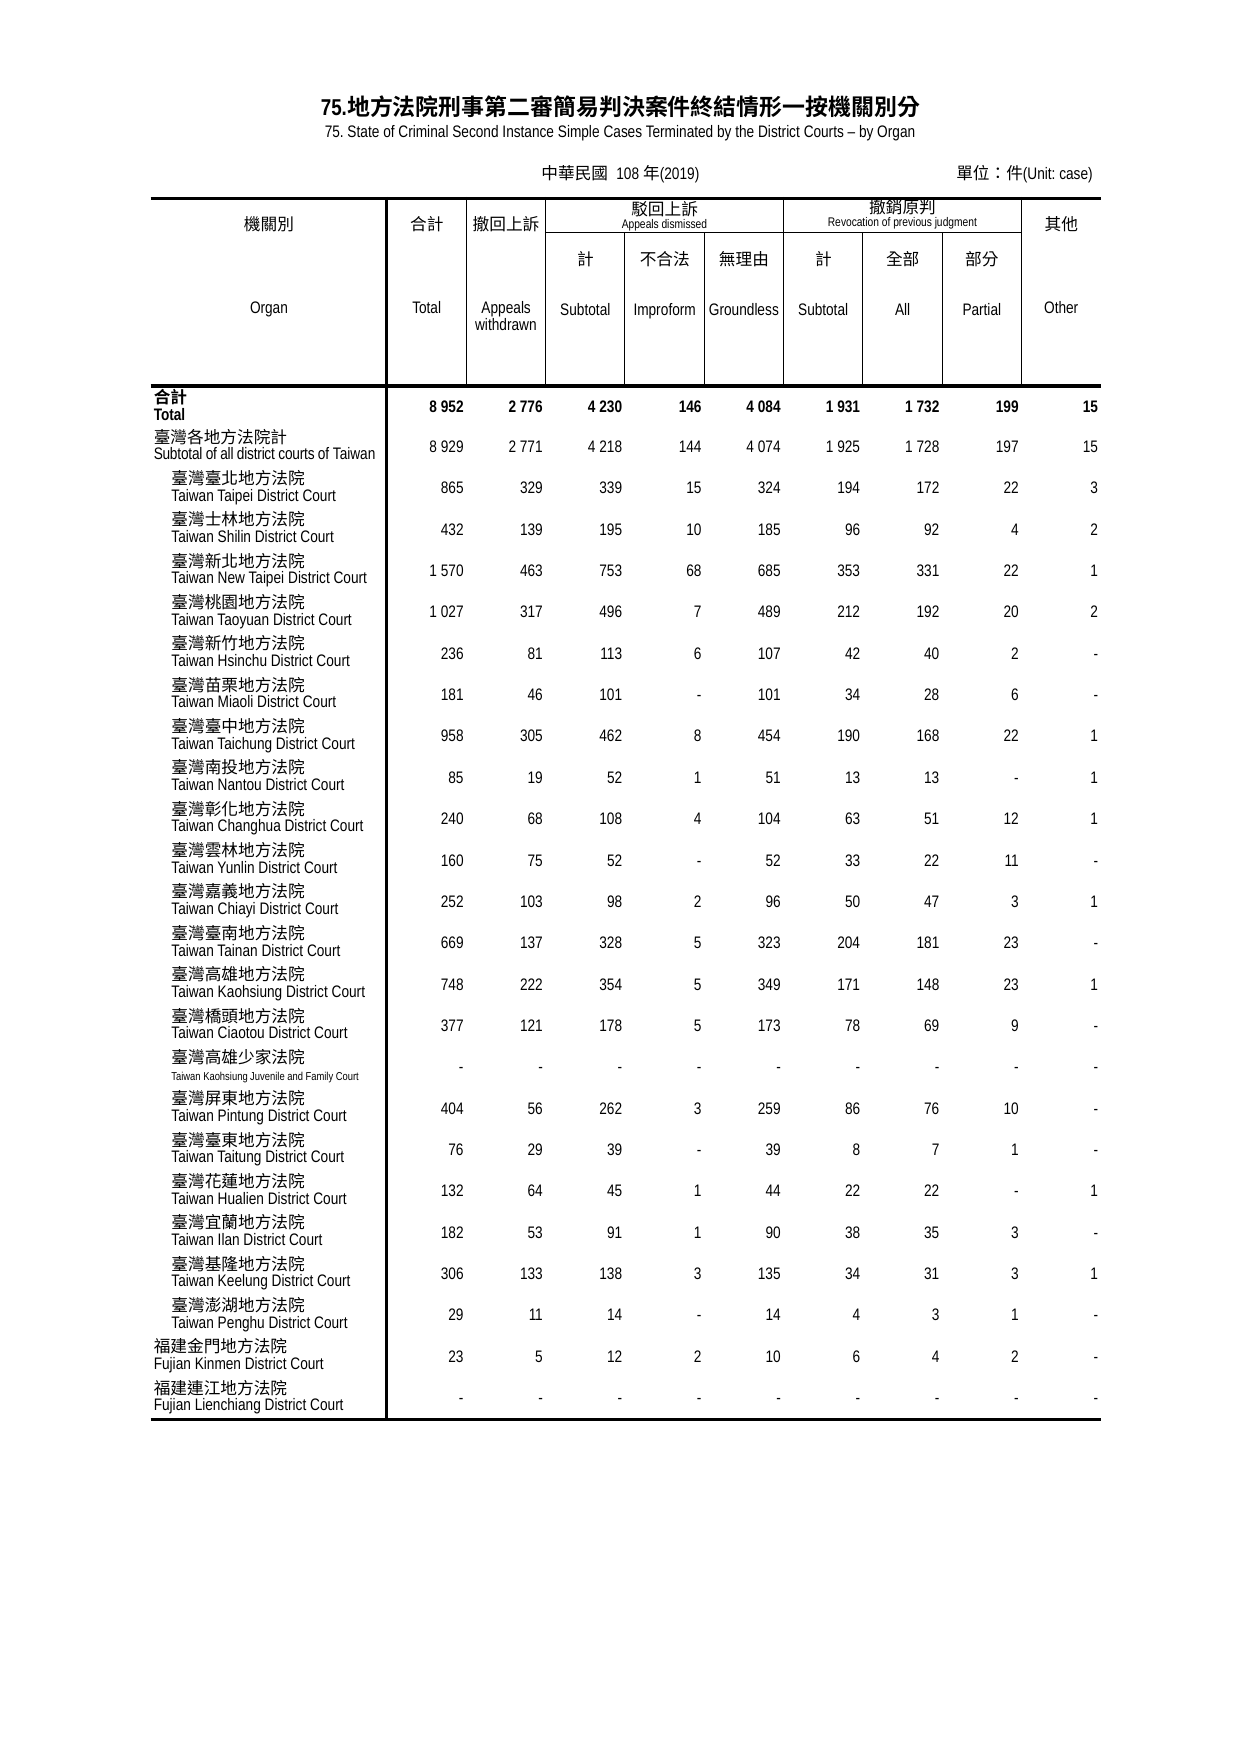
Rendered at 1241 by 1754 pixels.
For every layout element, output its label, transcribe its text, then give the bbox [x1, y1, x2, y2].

text 75. State of Criminal Second Instance Simple Cases Terminated by the District Courts – by Organ [148, 122, 1092, 141]
table_cell 部分 Partial [943, 233, 1021, 384]
table_cell 13 [783, 757, 863, 798]
table_cell - [1021, 922, 1101, 963]
table_cell 240 [388, 798, 466, 839]
table_cell 14 [704, 1294, 783, 1336]
table_cell 101 [704, 674, 783, 715]
table_cell 23 [942, 922, 1021, 963]
table_cell 8 [783, 1129, 863, 1170]
table_cell - [1021, 1046, 1101, 1087]
table_cell 306 [388, 1253, 466, 1294]
table_cell 3 [625, 1088, 704, 1129]
table_cell 1 728 [863, 426, 942, 467]
table_cell 339 [545, 467, 625, 508]
table_cell - [1021, 1129, 1101, 1170]
table_cell 160 [388, 839, 466, 881]
table_cell 190 [783, 715, 863, 757]
table_cell 349 [704, 963, 783, 1005]
table_cell 259 [704, 1088, 783, 1129]
table_cell 305 [466, 715, 545, 757]
table_cell 489 [704, 591, 783, 632]
table_cell 不合法 Improform [625, 233, 704, 384]
table_cell 28 [863, 674, 942, 715]
table_cell 11 [466, 1294, 545, 1336]
table_cell 137 [466, 922, 545, 963]
table_cell - [863, 1046, 942, 1087]
table_cell 195 [545, 509, 625, 550]
table_cell 3 [942, 1211, 1021, 1253]
table_cell 2 [942, 1336, 1021, 1377]
table_cell 13 [863, 757, 942, 798]
table_cell 212 [783, 591, 863, 632]
table_cell - [704, 1377, 783, 1418]
table_cell 69 [863, 1005, 942, 1046]
table_cell 354 [545, 963, 625, 1005]
table_cell 22 [863, 1170, 942, 1211]
table_cell 1 027 [388, 591, 466, 632]
table_cell - [625, 839, 704, 881]
table_cell 臺灣臺中地方法院 Taiwan Taichung District Court [151, 715, 385, 757]
table_cell 38 [783, 1211, 863, 1253]
table_cell 34 [783, 1253, 863, 1294]
table_cell 86 [783, 1088, 863, 1129]
table_header 其他 Other [1022, 200, 1101, 384]
table_cell 14 [545, 1294, 625, 1336]
table_cell 1 925 [783, 426, 863, 467]
table_cell 753 [545, 550, 625, 591]
table_cell 臺灣苗栗地方法院 Taiwan Miaoli District Court [151, 674, 385, 715]
table_cell 臺灣新竹地方法院 Taiwan Hsinchu District Court [151, 633, 385, 674]
table_cell 臺灣澎湖地方法院 Taiwan Penghu District Court [151, 1294, 385, 1336]
table_cell 臺灣士林地方法院 Taiwan Shilin District Court [151, 509, 385, 550]
table_cell 76 [388, 1129, 466, 1170]
table_cell 臺灣南投地方法院 Taiwan Nantou District Court [151, 757, 385, 798]
table_cell 1 [1021, 963, 1101, 1005]
table_cell 12 [545, 1336, 625, 1377]
table_cell 139 [466, 509, 545, 550]
table_cell 113 [545, 633, 625, 674]
table_cell - [545, 1046, 625, 1087]
table_cell 11 [942, 839, 1021, 881]
table_cell 33 [783, 839, 863, 881]
table_cell 全部 All [863, 233, 942, 384]
table_cell 8 929 [388, 426, 466, 467]
table_cell 81 [466, 633, 545, 674]
table_cell 3 [1021, 467, 1101, 508]
table_cell 2 [625, 1336, 704, 1377]
table_cell 5 [625, 963, 704, 1005]
table_cell 4 218 [545, 426, 625, 467]
table_cell 121 [466, 1005, 545, 1046]
table_cell 63 [783, 798, 863, 839]
table_cell - [1021, 839, 1101, 881]
table_cell - [388, 1377, 466, 1418]
table_cell 1 [1021, 881, 1101, 922]
table_cell 92 [863, 509, 942, 550]
table_cell - [863, 1377, 942, 1418]
table_cell - [388, 1046, 466, 1087]
table_cell - [625, 674, 704, 715]
table_cell 181 [388, 674, 466, 715]
table_cell 臺灣新北地方法院 Taiwan New Taipei District Court [151, 550, 385, 591]
table_cell 39 [545, 1129, 625, 1170]
table_cell 85 [388, 757, 466, 798]
table_cell 323 [704, 922, 783, 963]
table_cell 4 [783, 1294, 863, 1336]
table_cell 64 [466, 1170, 545, 1211]
table_cell 47 [863, 881, 942, 922]
table_cell 192 [863, 591, 942, 632]
table_cell 8 [625, 715, 704, 757]
table_cell 2 771 [466, 426, 545, 467]
table_cell 107 [704, 633, 783, 674]
table_cell - [1021, 1294, 1101, 1336]
table_cell 23 [388, 1336, 466, 1377]
table_cell 53 [466, 1211, 545, 1253]
table_cell 19 [466, 757, 545, 798]
table_cell 3 [942, 881, 1021, 922]
table_cell 1 732 [863, 388, 942, 426]
table_cell 10 [704, 1336, 783, 1377]
table_cell 68 [625, 550, 704, 591]
table_cell 35 [863, 1211, 942, 1253]
table_cell 958 [388, 715, 466, 757]
table_cell 臺灣基隆地方法院 Taiwan Keelung District Court [151, 1253, 385, 1294]
table_cell 133 [466, 1253, 545, 1294]
table_cell 6 [625, 633, 704, 674]
table_cell 353 [783, 550, 863, 591]
table_cell 185 [704, 509, 783, 550]
table_cell 39 [704, 1129, 783, 1170]
table_cell 329 [466, 467, 545, 508]
table_cell 6 [783, 1336, 863, 1377]
table_cell 9 [942, 1005, 1021, 1046]
table_cell 146 [625, 388, 704, 426]
table_cell 臺灣桃園地方法院 Taiwan Taoyuan District Court [151, 591, 385, 632]
table_cell - [625, 1046, 704, 1087]
table_cell 98 [545, 881, 625, 922]
table_cell 199 [942, 388, 1021, 426]
table_cell - [783, 1377, 863, 1418]
table_cell 22 [942, 467, 1021, 508]
table_cell 臺灣彰化地方法院 Taiwan Changhua District Court [151, 798, 385, 839]
table_cell - [466, 1377, 545, 1418]
table_cell 34 [783, 674, 863, 715]
table_cell 331 [863, 550, 942, 591]
table_cell 496 [545, 591, 625, 632]
table_cell 臺灣臺南地方法院 Taiwan Tainan District Court [151, 922, 385, 963]
table_cell 103 [466, 881, 545, 922]
table_cell 328 [545, 922, 625, 963]
table_cell 194 [783, 467, 863, 508]
table_cell 148 [863, 963, 942, 1005]
table_cell 96 [704, 881, 783, 922]
table_cell 91 [545, 1211, 625, 1253]
table_cell 15 [1021, 426, 1101, 467]
table_cell 5 [466, 1336, 545, 1377]
table_cell 76 [863, 1088, 942, 1129]
table_cell 51 [863, 798, 942, 839]
table_cell 108 [545, 798, 625, 839]
table_cell 22 [783, 1170, 863, 1211]
table_cell - [1021, 1377, 1101, 1418]
table_cell 15 [1021, 388, 1101, 426]
table_cell - [1021, 1336, 1101, 1377]
table_cell 2 776 [466, 388, 545, 426]
table_cell 204 [783, 922, 863, 963]
table_cell - [1021, 1088, 1101, 1129]
table_cell 262 [545, 1088, 625, 1129]
table_cell 324 [704, 467, 783, 508]
table_cell 432 [388, 509, 466, 550]
table_cell 52 [545, 839, 625, 881]
table_cell 1 [942, 1294, 1021, 1336]
table_cell 377 [388, 1005, 466, 1046]
table_cell 52 [704, 839, 783, 881]
table_cell 7 [863, 1129, 942, 1170]
table_cell 20 [942, 591, 1021, 632]
table_cell 6 [942, 674, 1021, 715]
table_cell 無理由 Groundless [705, 233, 783, 384]
table_cell - [1021, 674, 1101, 715]
table_cell - [1021, 1005, 1101, 1046]
table_cell 44 [704, 1170, 783, 1211]
table_cell 臺灣臺北地方法院 Taiwan Taipei District Court [151, 467, 385, 508]
table_cell 101 [545, 674, 625, 715]
table_cell 臺灣各地方法院計 Subtotal of all district courts of Taiwan [151, 426, 385, 467]
table_cell 4 230 [545, 388, 625, 426]
table_cell 42 [783, 633, 863, 674]
table_cell 計 Subtotal [784, 233, 862, 384]
table_cell 1 [1021, 550, 1101, 591]
table_cell 31 [863, 1253, 942, 1294]
table_cell - [942, 757, 1021, 798]
table_cell 臺灣嘉義地方法院 Taiwan Chiayi District Court [151, 881, 385, 922]
table_cell 計 Subtotal [546, 233, 624, 384]
table_cell 45 [545, 1170, 625, 1211]
table_cell 1 [1021, 1170, 1101, 1211]
table_cell 463 [466, 550, 545, 591]
table_cell 4 [863, 1336, 942, 1377]
table_cell 1 [1021, 715, 1101, 757]
table_cell - [466, 1046, 545, 1087]
table_cell 1 [942, 1129, 1021, 1170]
table_cell 2 [625, 881, 704, 922]
table_cell 臺灣屏東地方法院 Taiwan Pintung District Court [151, 1088, 385, 1129]
table_cell - [625, 1294, 704, 1336]
table_cell 404 [388, 1088, 466, 1129]
table_cell 236 [388, 633, 466, 674]
table_cell - [942, 1170, 1021, 1211]
table_cell 182 [388, 1211, 466, 1253]
table_cell 5 [625, 922, 704, 963]
table_cell - [1021, 633, 1101, 674]
table_header 撤回上訴 Appeals withdrawn [467, 200, 545, 384]
table_cell 462 [545, 715, 625, 757]
table_cell 52 [545, 757, 625, 798]
table_cell 2 [1021, 509, 1101, 550]
table_cell 3 [942, 1253, 1021, 1294]
table_cell 135 [704, 1253, 783, 1294]
table_cell 865 [388, 467, 466, 508]
table_cell 168 [863, 715, 942, 757]
table_cell 5 [625, 1005, 704, 1046]
table_cell 1 931 [783, 388, 863, 426]
table_cell - [1021, 1211, 1101, 1253]
table_cell - [625, 1129, 704, 1170]
table_cell 臺灣高雄少家法院 Taiwan Kaohsiung Juvenile and Family Court [151, 1046, 385, 1087]
table_cell 10 [942, 1088, 1021, 1129]
table_cell 3 [625, 1253, 704, 1294]
table_cell 685 [704, 550, 783, 591]
table_cell 臺灣高雄地方法院 Taiwan Kaohsiung District Court [151, 963, 385, 1005]
table_cell 4 [942, 509, 1021, 550]
table_cell 22 [863, 839, 942, 881]
text 中華民國 108 年(2019) 單位：件(Unit: case) [148, 160, 1092, 184]
table_cell 合計 Total [151, 388, 385, 426]
table_cell - [625, 1377, 704, 1418]
table_cell 144 [625, 426, 704, 467]
table_cell 104 [704, 798, 783, 839]
table_cell - [545, 1377, 625, 1418]
table_cell 252 [388, 881, 466, 922]
table_cell 50 [783, 881, 863, 922]
table_cell 96 [783, 509, 863, 550]
table_cell 4 [625, 798, 704, 839]
table_cell 317 [466, 591, 545, 632]
table_cell 1 [1021, 798, 1101, 839]
table_cell - [704, 1046, 783, 1087]
table_cell 22 [942, 715, 1021, 757]
table_cell 669 [388, 922, 466, 963]
table_cell 181 [863, 922, 942, 963]
table_cell 172 [863, 467, 942, 508]
table_cell 12 [942, 798, 1021, 839]
table_cell 51 [704, 757, 783, 798]
table_cell 福建金門地方法院 Fujian Kinmen District Court [151, 1336, 385, 1377]
table_cell 2 [942, 633, 1021, 674]
table_cell 1 [625, 1211, 704, 1253]
table_cell 171 [783, 963, 863, 1005]
table_cell 4 084 [704, 388, 783, 426]
table_cell 222 [466, 963, 545, 1005]
table_cell 3 [863, 1294, 942, 1336]
table_cell 29 [388, 1294, 466, 1336]
table_cell 90 [704, 1211, 783, 1253]
table_cell - [783, 1046, 863, 1087]
table_cell 8 952 [388, 388, 466, 426]
table_cell 4 074 [704, 426, 783, 467]
table_cell 56 [466, 1088, 545, 1129]
table_cell - [942, 1377, 1021, 1418]
table_cell 173 [704, 1005, 783, 1046]
table_cell 46 [466, 674, 545, 715]
table_cell 1 [625, 1170, 704, 1211]
table_header 駁回上訴 Appeals dismissed [546, 200, 783, 232]
table_cell 23 [942, 963, 1021, 1005]
table_cell 2 [1021, 591, 1101, 632]
table_header 合計 Total [388, 200, 466, 384]
table_cell 臺灣橋頭地方法院 Taiwan Ciaotou District Court [151, 1005, 385, 1046]
table_cell 454 [704, 715, 783, 757]
table_cell 福建連江地方法院 Fujian Lienchiang District Court [151, 1377, 385, 1418]
table_cell 178 [545, 1005, 625, 1046]
table_cell 臺灣雲林地方法院 Taiwan Yunlin District Court [151, 839, 385, 881]
table_cell 68 [466, 798, 545, 839]
table_cell 臺灣宜蘭地方法院 Taiwan Ilan District Court [151, 1211, 385, 1253]
table_cell 40 [863, 633, 942, 674]
table_cell - [942, 1046, 1021, 1087]
table_cell 臺灣花蓮地方法院 Taiwan Hualien District Court [151, 1170, 385, 1211]
table_cell 1 [625, 757, 704, 798]
table_cell 臺灣臺東地方法院 Taiwan Taitung District Court [151, 1129, 385, 1170]
table_cell 78 [783, 1005, 863, 1046]
table_cell 1 [1021, 1253, 1101, 1294]
table_cell 1 570 [388, 550, 466, 591]
table_cell 10 [625, 509, 704, 550]
table_cell 7 [625, 591, 704, 632]
table_cell 748 [388, 963, 466, 1005]
table_cell 1 [1021, 757, 1101, 798]
table_cell 197 [942, 426, 1021, 467]
table_cell 29 [466, 1129, 545, 1170]
table_header 撤銷原判 Revocation of previous judgment [784, 200, 1021, 232]
table_cell 15 [625, 467, 704, 508]
table_cell 75 [466, 839, 545, 881]
table_cell 138 [545, 1253, 625, 1294]
table_cell 22 [942, 550, 1021, 591]
table_cell 132 [388, 1170, 466, 1211]
text 75.地方法院刑事第二審簡易判決案件終結情形一按機關別分 [148, 89, 1092, 122]
table_header 機關別 Organ [151, 200, 385, 384]
